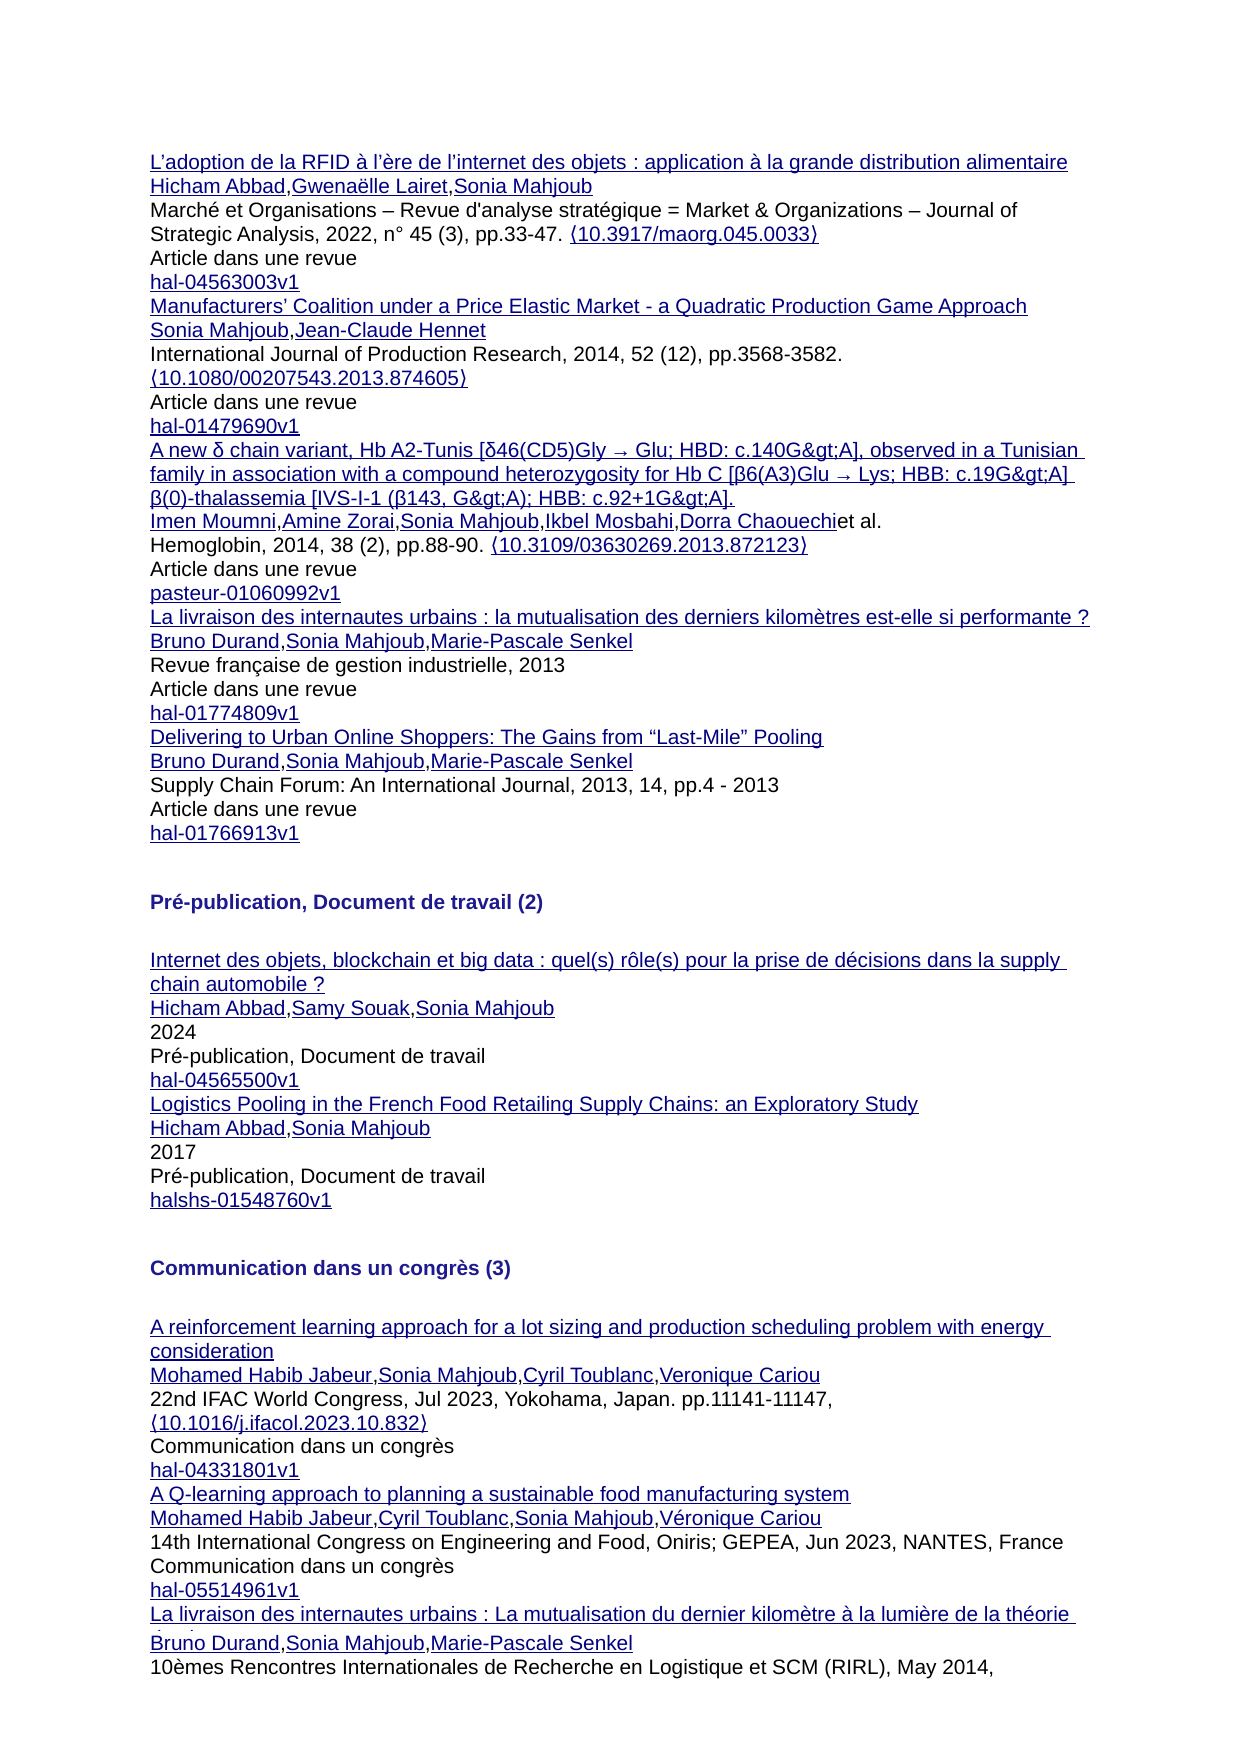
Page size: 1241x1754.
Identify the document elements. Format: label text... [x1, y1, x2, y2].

table_header Internet des objets, blockchain et big data : quel(s) rôle(s) pour la prise de décisions dans la supply chain automobile ? Hicham Abbad,Samy Souak,Sonia Mahjoub 2024 Pré-publication, Document de travail hal-04565500v1 [150, 948, 1090, 1092]
table_cell A new δ chain variant, Hb A2-Tunis [δ46(CD5)Gly → Glu; HBD: c.140G&gt;A], observed in a Tunisian family in association with a compound heterozygosity for Hb C [β6(A3)Glu → Lys; HBB: c.19G&gt;A] β(0)-thalassemia [IVS-I-1 (β143, G&gt;A); HBB: c.92+1G&gt;A]. Imen Moumni,Amine Zorai,Sonia Mahjoub,Ikbel Mosbahi,Dorra Chaouechiet al. Hemoglobin, 2014, 38 (2), pp.88-90. ⟨10.3109/03630269.2013.872123⟩ Article dans une revue pasteur-01060992v1 [150, 438, 1090, 605]
table_cell Delivering to Urban Online Shoppers: The Gains from “Last-Mile” Pooling Bruno Durand,Sonia Mahjoub,Marie-Pascale Senkel Supply Chain Forum: An International Journal, 2013, 14, pp.4 - 2013 Article dans une revue hal-01766913v1 [150, 725, 1090, 845]
table_cell Logistics Pooling in the French Food Retailing Supply Chains: an Exploratory Study Hicham Abbad,Sonia Mahjoub 2017 Pré-publication, Document de travail halshs-01548760v1 [150, 1092, 1090, 1211]
table_cell Manufacturers’ Coalition under a Price Elastic Market - a Quadratic Production Game Approach Sonia Mahjoub,Jean-Claude Hennet International Journal of Production Research, 2014, 52 (12), pp.3568-3582. ⟨10.1080/00207543.2013.874605⟩ Article dans une revue hal-01479690v1 [150, 294, 1090, 437]
table_cell La livraison des internautes urbains : La mutualisation du dernier kilomètre à la lumière de la théorie des jeux Bruno Durand,Sonia Mahjoub,Marie-Pascale Senkel 10èmes Rencontres Internationales de Recherche en Logistique et SCM (RIRL), May 2014, [150, 1602, 1090, 1679]
table_cell Bruno Durand,Sonia Mahjoub,Marie-Pascale Senkel Revue française de gestion industrielle, 2013 Article dans une revue hal-01774809v1 [150, 627, 1090, 725]
table_header A reinforcement learning approach for a lot sizing and production scheduling problem with energy consideration Mohamed Habib Jabeur,Sonia Mahjoub,Cyril Toublanc,Veronique Cariou 22nd IFAC World Congress, Jul 2023, Yokohama, Japan. pp.11141-11147, ⟨10.1016/j.ifacol.2023.10.832⟩ Communication dans un congrès hal-04331801v1 [150, 1315, 1090, 1482]
subtitle Communication dans un congrès (3) [150, 1256, 1090, 1280]
subtitle Pré-publication, Document de travail (2) [150, 889, 1090, 913]
table_cell La livraison des internautes urbains : la mutualisation des derniers kilomètres est-elle si performante ? [150, 605, 1090, 626]
table_cell A Q-learning approach to planning a sustainable food manufacturing system Mohamed Habib Jabeur,Cyril Toublanc,Sonia Mahjoub,Véronique Cariou 14th International Congress on Engineering and Food, Oniris; GEPEA, Jun 2023, NANTES, France Communication dans un congrès hal-05514961v1 [150, 1482, 1090, 1602]
table_cell L’adoption de la RFID à l’ère de l’internet des objets : application à la grande distribution alimentaire Hicham Abbad,Gwenaëlle Lairet,Sonia Mahjoub Marché et Organisations – Revue d'analyse stratégique = Market & Organizations – Journal of Strategic Analysis, 2022, n° 45 (3), pp.33-47. ⟨10.3917/maorg.045.0033⟩ Article dans une revue hal-04563003v1 [150, 150, 1090, 294]
